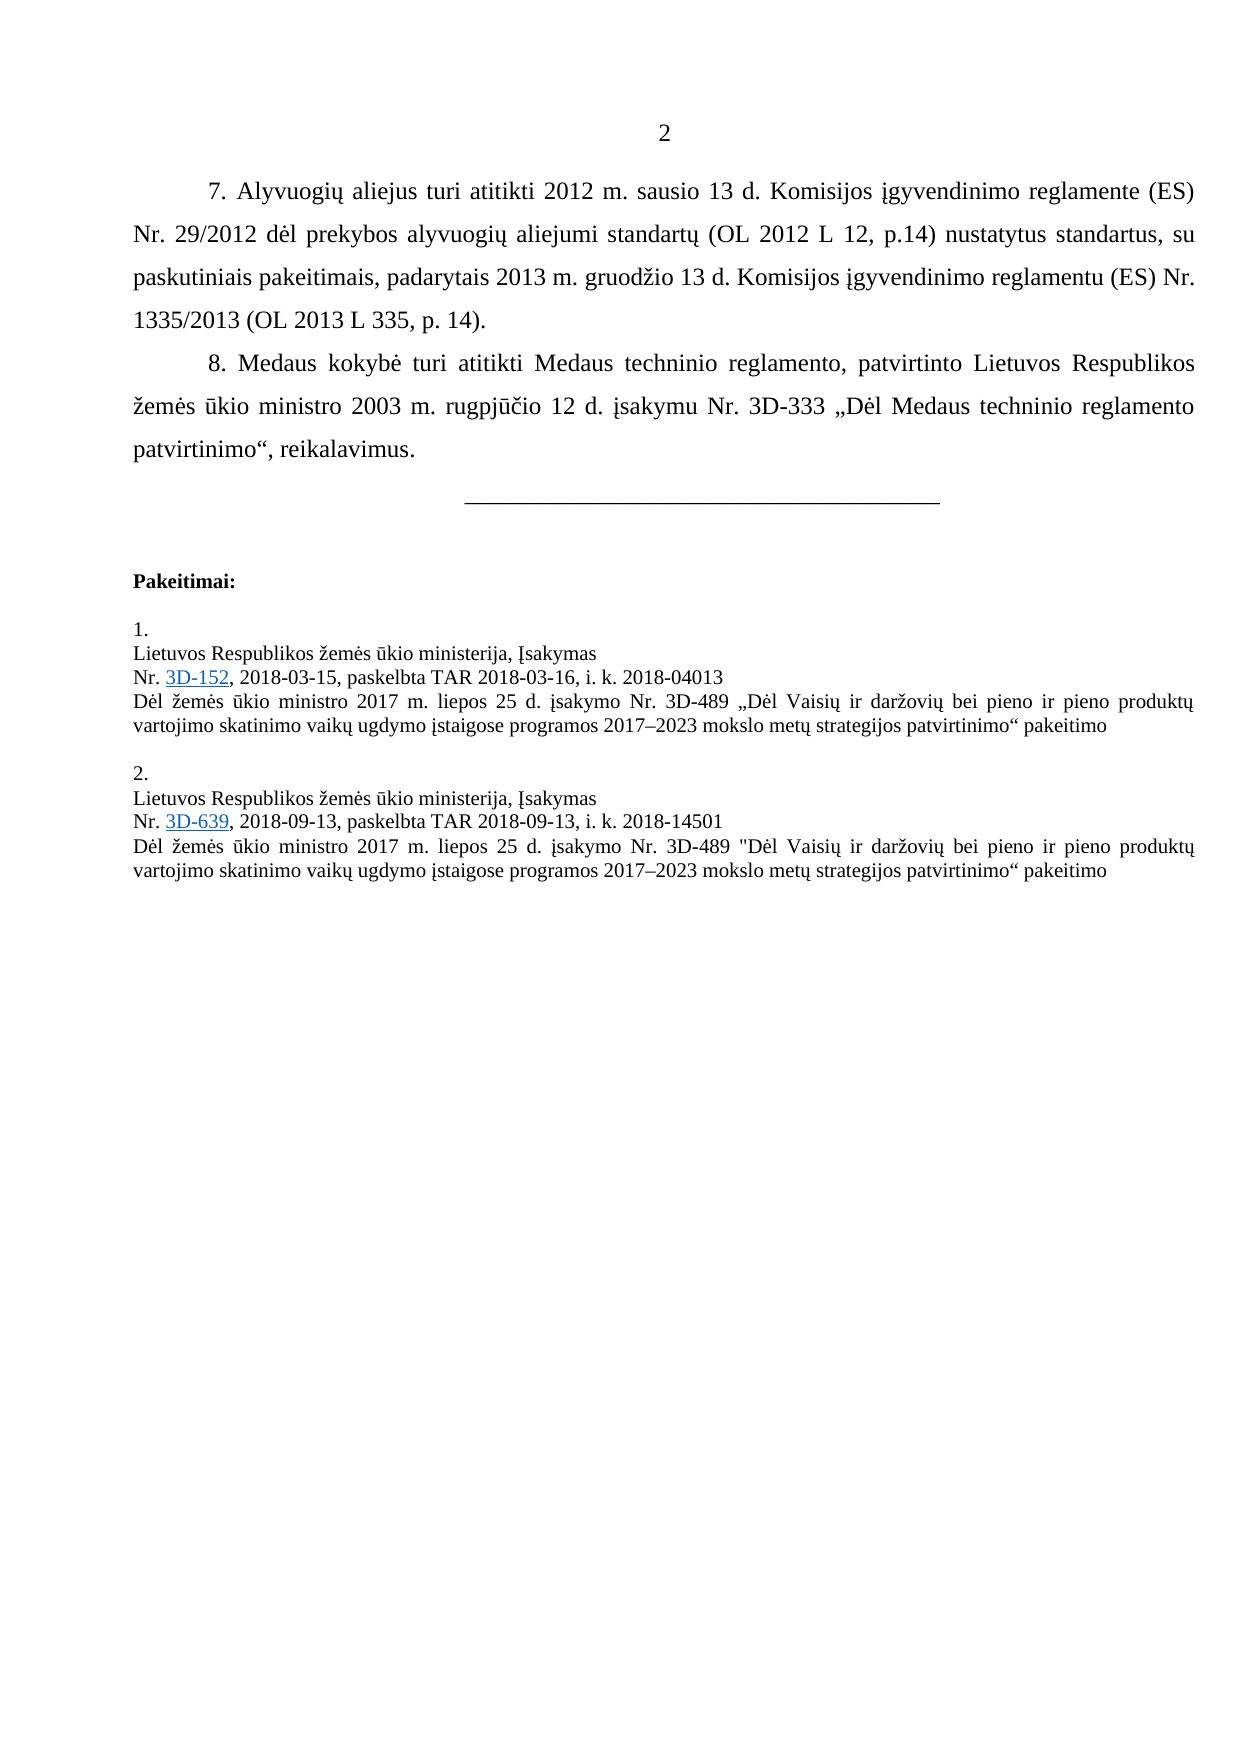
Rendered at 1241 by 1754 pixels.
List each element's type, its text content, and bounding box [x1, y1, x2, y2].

text 2. [133, 761, 1196, 785]
text Lietuvos Respublikos žemės ūkio ministerija, Įsakymas [133, 641, 1196, 665]
text Nr. 3D-639, 2018-09-13, paskelbta TAR 2018-09-13, i. k. 2018-14501 [133, 809, 1196, 833]
text Dėl žemės ūkio ministro 2017 m. liepos 25 d. įsakymo Nr. 3D-489 "Dėl Vaisių ir daržovių bei pieno ir pieno produktų vartojimo skatinimo vaikų ugdymo įstaigose programos 2017–2023 mokslo metų strategijos patvirtinimo“ pakeitimo [133, 833, 1196, 882]
text Dėl žemės ūkio ministro 2017 m. liepos 25 d. įsakymo Nr. 3D-489 „Dėl Vaisių ir daržovių bei pieno ir pieno produktų vartojimo skatinimo vaikų ugdymo įstaigose programos 2017–2023 mokslo metų strategijos patvirtinimo“ pakeitimo [133, 689, 1196, 737]
text 8. Medaus kokybė turi atitikti Medaus techninio reglamento, patvirtinto Lietuvos Respublikos žemės ūkio ministro 2003 m. rugpjūčio 12 d. įsakymu Nr. 3D-333 „Dėl Medaus techninio reglamento patvirtinimo“, reikalavimus. [133, 348, 1196, 463]
text 1. [133, 617, 1196, 641]
text Lietuvos Respublikos žemės ūkio ministerija, Įsakymas [133, 785, 1196, 809]
text ______________________________________ [133, 478, 1196, 506]
text 7. Alyvuogių aliejus turi atitikti 2012 m. sausio 13 d. Komisijos įgyvendinimo reglamente (ES) Nr. 29/2012 dėl prekybos alyvuogių aliejumi standartų (OL 2012 L 12, p.14) nustatytus standartus, su paskutiniais pakeitimais, padarytais 2013 m. gruodžio 13 d. Komisijos įgyvendinimo reglamentu (ES) Nr. 1335/2013 (OL 2013 L 335, p. 14). [133, 176, 1196, 334]
text Pakeitimai: [133, 569, 1196, 593]
text Nr. 3D-152, 2018-03-15, paskelbta TAR 2018-03-16, i. k. 2018-04013 [133, 665, 1196, 689]
